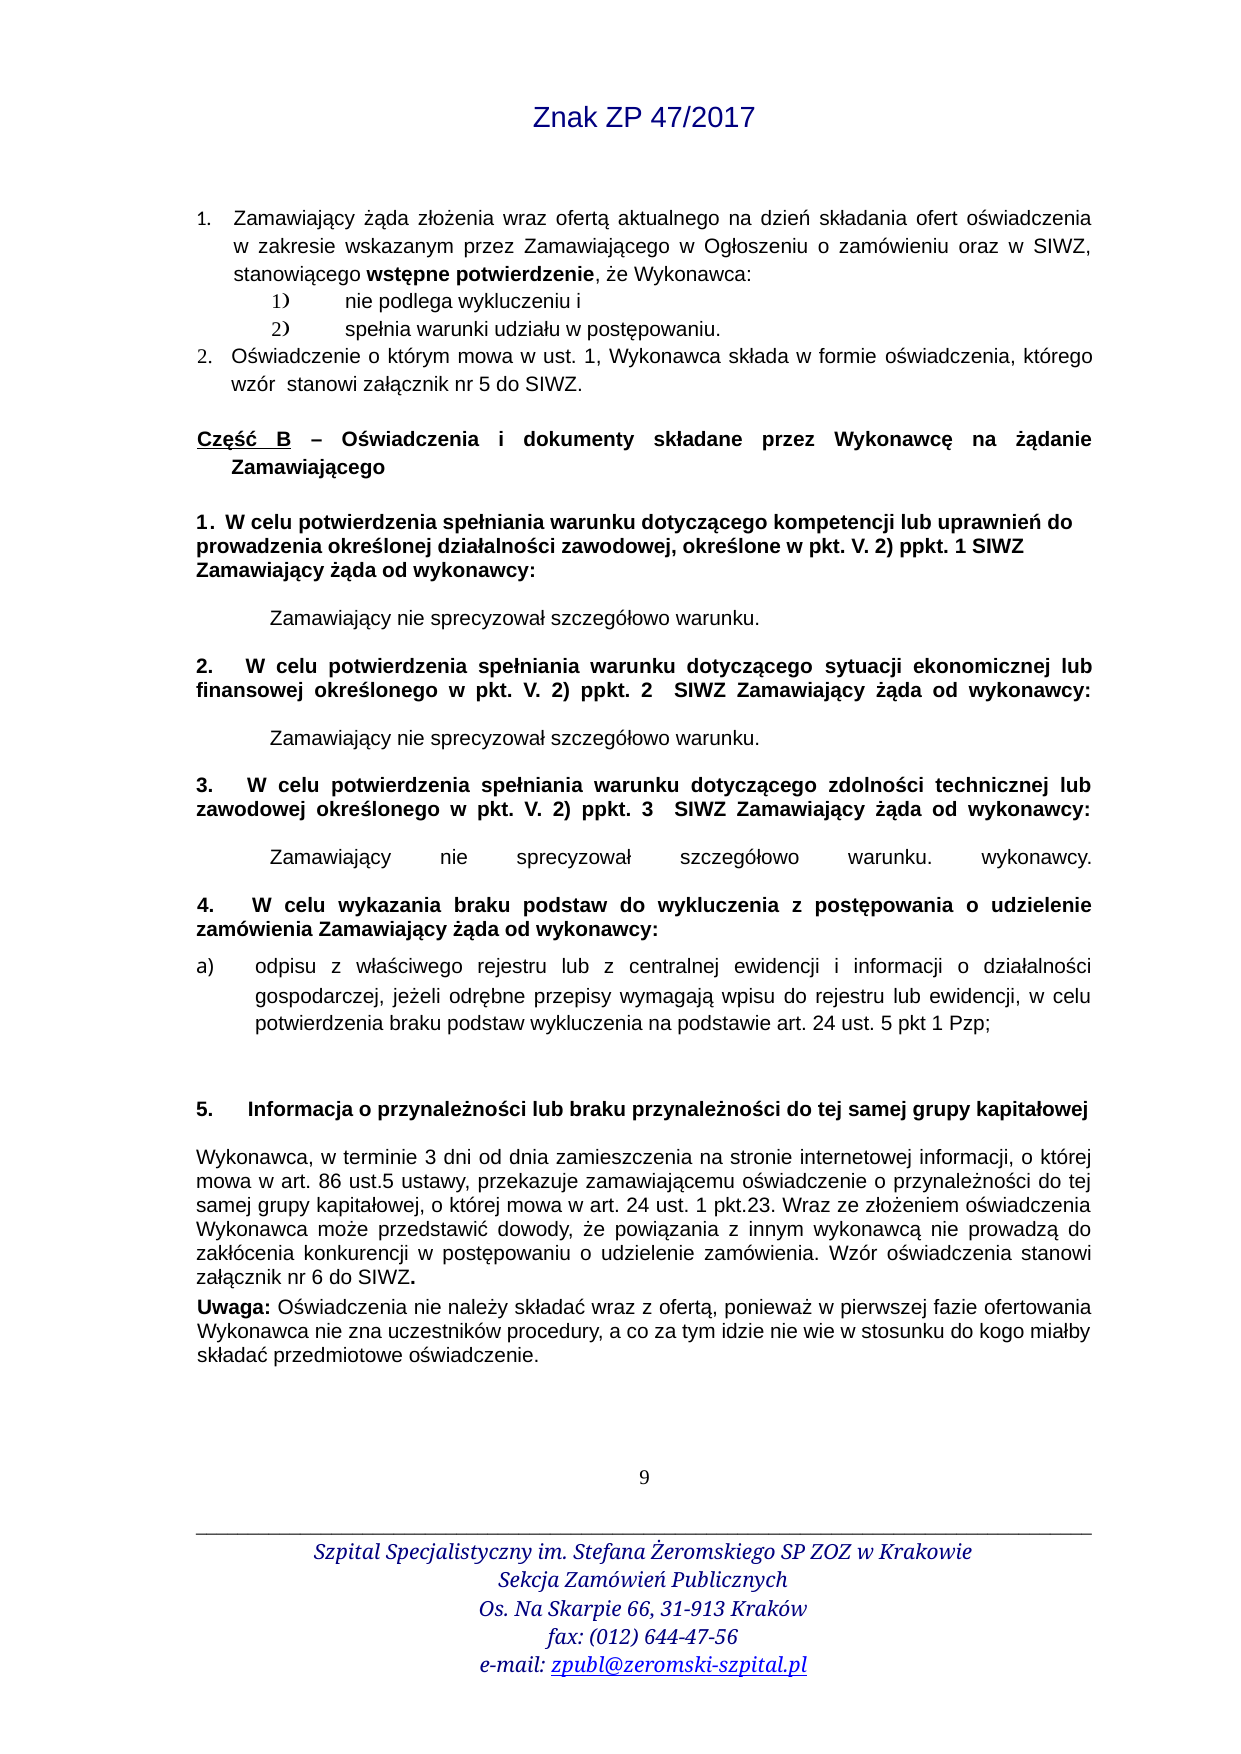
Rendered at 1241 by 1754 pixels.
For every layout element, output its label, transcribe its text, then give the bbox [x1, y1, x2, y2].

list spełnia warunki udziału w postępowaniu. [271, 317, 1093, 341]
text 4. W celu wykazania braku podstaw do wykluczenia z postępowania o udzielenie zamówienia Zamawiający żąda od wykonawcy: [196, 893, 1093, 941]
text Zamawiający nie sprecyzował szczegółowo warunku. [196, 605, 1093, 629]
text 5. Informacja o przynależności lub braku przynależności do tej samej grupy kapitałowej [196, 1097, 1093, 1121]
list nie podlega wykluczeniu i [271, 289, 1093, 313]
text Część B – Oświadczenia i dokumenty składane przez Wykonawcę na żądanie Zamawiającego [197, 427, 1093, 506]
text 2. W celu potwierdzenia spełniania warunku dotyczącego sytuacji ekonomicznej lub finansowej określonego w pkt. V. 2) ppkt. 2 SIWZ Zamawiający żąda od wykonawcy: [196, 629, 1093, 725]
text Wykonawca, w terminie 3 dni od dnia zamieszczenia na stronie internetowej informacji, o której mowa w art. 86 ust.5 ustawy, przekazuje zamawiającemu oświadczenie o przynależności do tej samej grupy kapitałowej, o której mowa w art. 24 ust. 1 pkt.23. Wraz ze złożeniem oświadczenia Wykonawca może przedstawić dowody, że powiązania z innym wykonawcą nie prowadzą do zakłócenia konkurencji w postępowaniu o udzielenie zamówienia. Wzór oświadczenia stanowi załącznik nr 6 do SIWZ. [196, 1145, 1093, 1289]
text Uwaga: Oświadczenia nie należy składać wraz z ofertą, ponieważ w pierwszej fazie ofertowania Wykonawca nie zna uczestników procedury, a co za tym idzie nie wie w stosunku do kogo miałby składać przedmiotowe oświadczenie. [197, 1295, 1093, 1367]
text 3. W celu potwierdzenia spełniania warunku dotyczącego zdolności technicznej lub zawodowej określonego w pkt. V. 2) ppkt. 3 SIWZ Zamawiający żąda od wykonawcy: Zamawiający nie sprecyzował szczegółowo warunku. wykonawcy. [196, 773, 1093, 893]
list Oświadczenie o którym mowa w ust. 1, Wykonawca składa w formie oświadczenia, którego wzór stanowi załącznik nr 5 do SIWZ. [197, 344, 1093, 396]
text 1. W celu potwierdzenia spełniania warunku dotyczącego kompetencji lub uprawnień do prowadzenia określonej działalności zawodowej, określone w pkt. V. 2) ppkt. 1 SIWZ Zamawiający żąda od wykonawcy: [196, 509, 1093, 581]
list odpisu z właściwego rejestru lub z centralnej ewidencji i informacji o działalności gospodarczej, jeżeli odrębne przepisy wymagają wpisu do rejestru lub ewidencji, w celu potwierdzenia braku podstaw wykluczenia na podstawie art. 24 ust. 5 pkt 1 Pzp; [196, 951, 1093, 1035]
list Zamawiający żąda złożenia wraz ofertą aktualnego na dzień składania ofert oświadczenia w zakresie wskazanym przez Zamawiającego w Ogłoszeniu o zamówieniu oraz w SIWZ, stanowiącego wstępne potwierdzenie, że Wykonawca: [196, 205, 1093, 286]
text Zamawiający nie sprecyzował szczegółowo warunku. [196, 725, 1093, 749]
